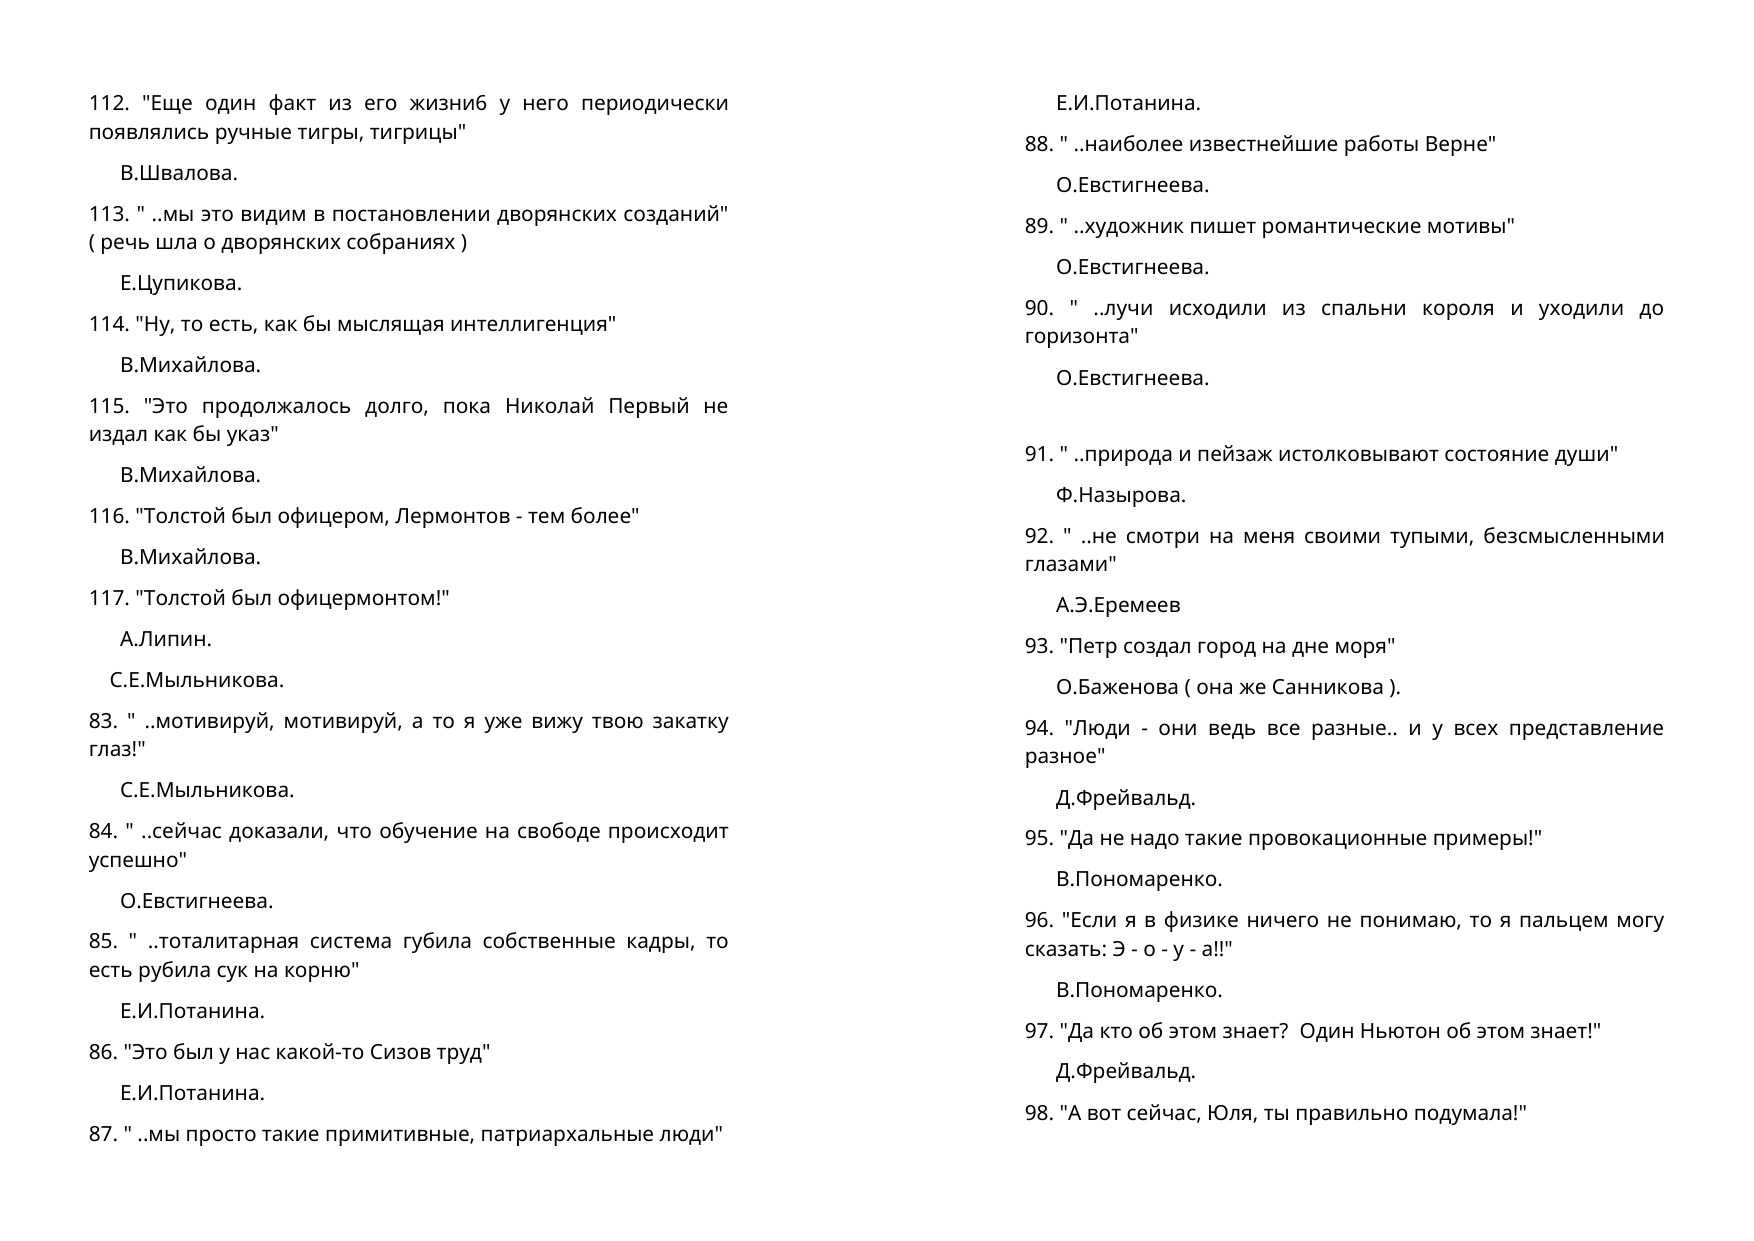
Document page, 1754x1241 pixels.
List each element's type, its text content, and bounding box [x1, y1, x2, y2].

text О.Евстигнеева. [1024, 252, 1665, 281]
text Е.И.Потанина. [88, 1078, 729, 1106]
text 93. "Петр создал город на дне моря" [1024, 631, 1665, 660]
text 114. "Ну, то есть, как бы мыслящая интеллигенция" [88, 309, 729, 338]
text 90. " ..лучи исходили из спальни короля и уходили до горизонта" [1024, 293, 1665, 350]
text 95. "Да не надо такие провокационные примеры!" [1024, 823, 1665, 852]
text О.Евстигнеева. [1024, 363, 1665, 391]
text 112. "Еще один факт из его жизни6 у него периодически появлялись ручные тигры, тигрицы" [88, 88, 729, 145]
text В.Михайлова. [88, 350, 729, 378]
text Д.Фрейвальд. [1024, 1057, 1665, 1085]
text В.Михайлова. [88, 542, 729, 571]
text В.Пономаренко. [1024, 975, 1665, 1003]
text 116. "Толстой был офицером, Лермонтов - тем более" [88, 501, 729, 530]
text 96. "Если я в физике ничего не понимаю, то я пальцем могу сказать: Э - о - у - а!!" [1024, 905, 1665, 962]
text А.Э.Еремеев [1024, 590, 1665, 619]
text О.Баженова ( она же Санникова ). [1024, 672, 1665, 701]
text 85. " ..тоталитарная система губила собственные кадры, то есть рубила сук на корню" [88, 927, 729, 983]
text Ф.Назырова. [1024, 480, 1665, 508]
text С.Е.Мыльникова. [88, 665, 729, 693]
text А.Липин. [88, 624, 729, 653]
text 113. " ..мы это видим в постановлении дворянских созданий" ( речь шла о дворянских собраниях ) [88, 199, 729, 256]
text О.Евстигнеева. [1024, 170, 1665, 199]
text 86. "Это был у нас какой-то Сизов труд" [88, 1037, 729, 1065]
text Е.Цупикова. [88, 268, 729, 297]
text Е.И.Потанина. [88, 996, 729, 1024]
text 117. "Толстой был офицермонтом!" [88, 583, 729, 612]
text В.Михайлова. [88, 460, 729, 489]
text 97. "Да кто об этом знает? Один Ньютон об этом знает!" [1024, 1016, 1665, 1044]
text 98. "А вот сейчас, Юля, ты правильно подумала!" [1024, 1098, 1665, 1126]
text О.Евстигнеева. [88, 886, 729, 914]
text В.Пономаренко. [1024, 864, 1665, 893]
text 94. "Люди - они ведь все разные.. и у всех представление разное" [1024, 713, 1665, 770]
text 87. " ..мы просто такие примитивные, патриархальные люди" [88, 1119, 729, 1147]
text Е.И.Потанина. [1024, 88, 1665, 117]
text В.Швалова. [88, 158, 729, 186]
text С.Е.Мыльникова. [88, 775, 729, 804]
text 89. " ..художник пишет романтические мотивы" [1024, 211, 1665, 240]
text Д.Фрейвальд. [1024, 783, 1665, 811]
text 84. " ..сейчас доказали, что обучение на свободе происходит успешно" [88, 816, 729, 873]
text 115. "Это продолжалось долго, пока Николай Первый не издал как бы указ" [88, 391, 729, 448]
text 91. " ..природа и пейзаж истолковывают состояние души" [1024, 439, 1665, 468]
text 88. " ..наиболее известнейшие работы Верне" [1024, 129, 1665, 158]
text 92. " ..не смотри на меня своими тупыми, безсмысленными глазами" [1024, 521, 1665, 578]
text 83. " ..мотивируй, мотивируй, а то я уже вижу твою закатку глаз!" [88, 706, 729, 763]
